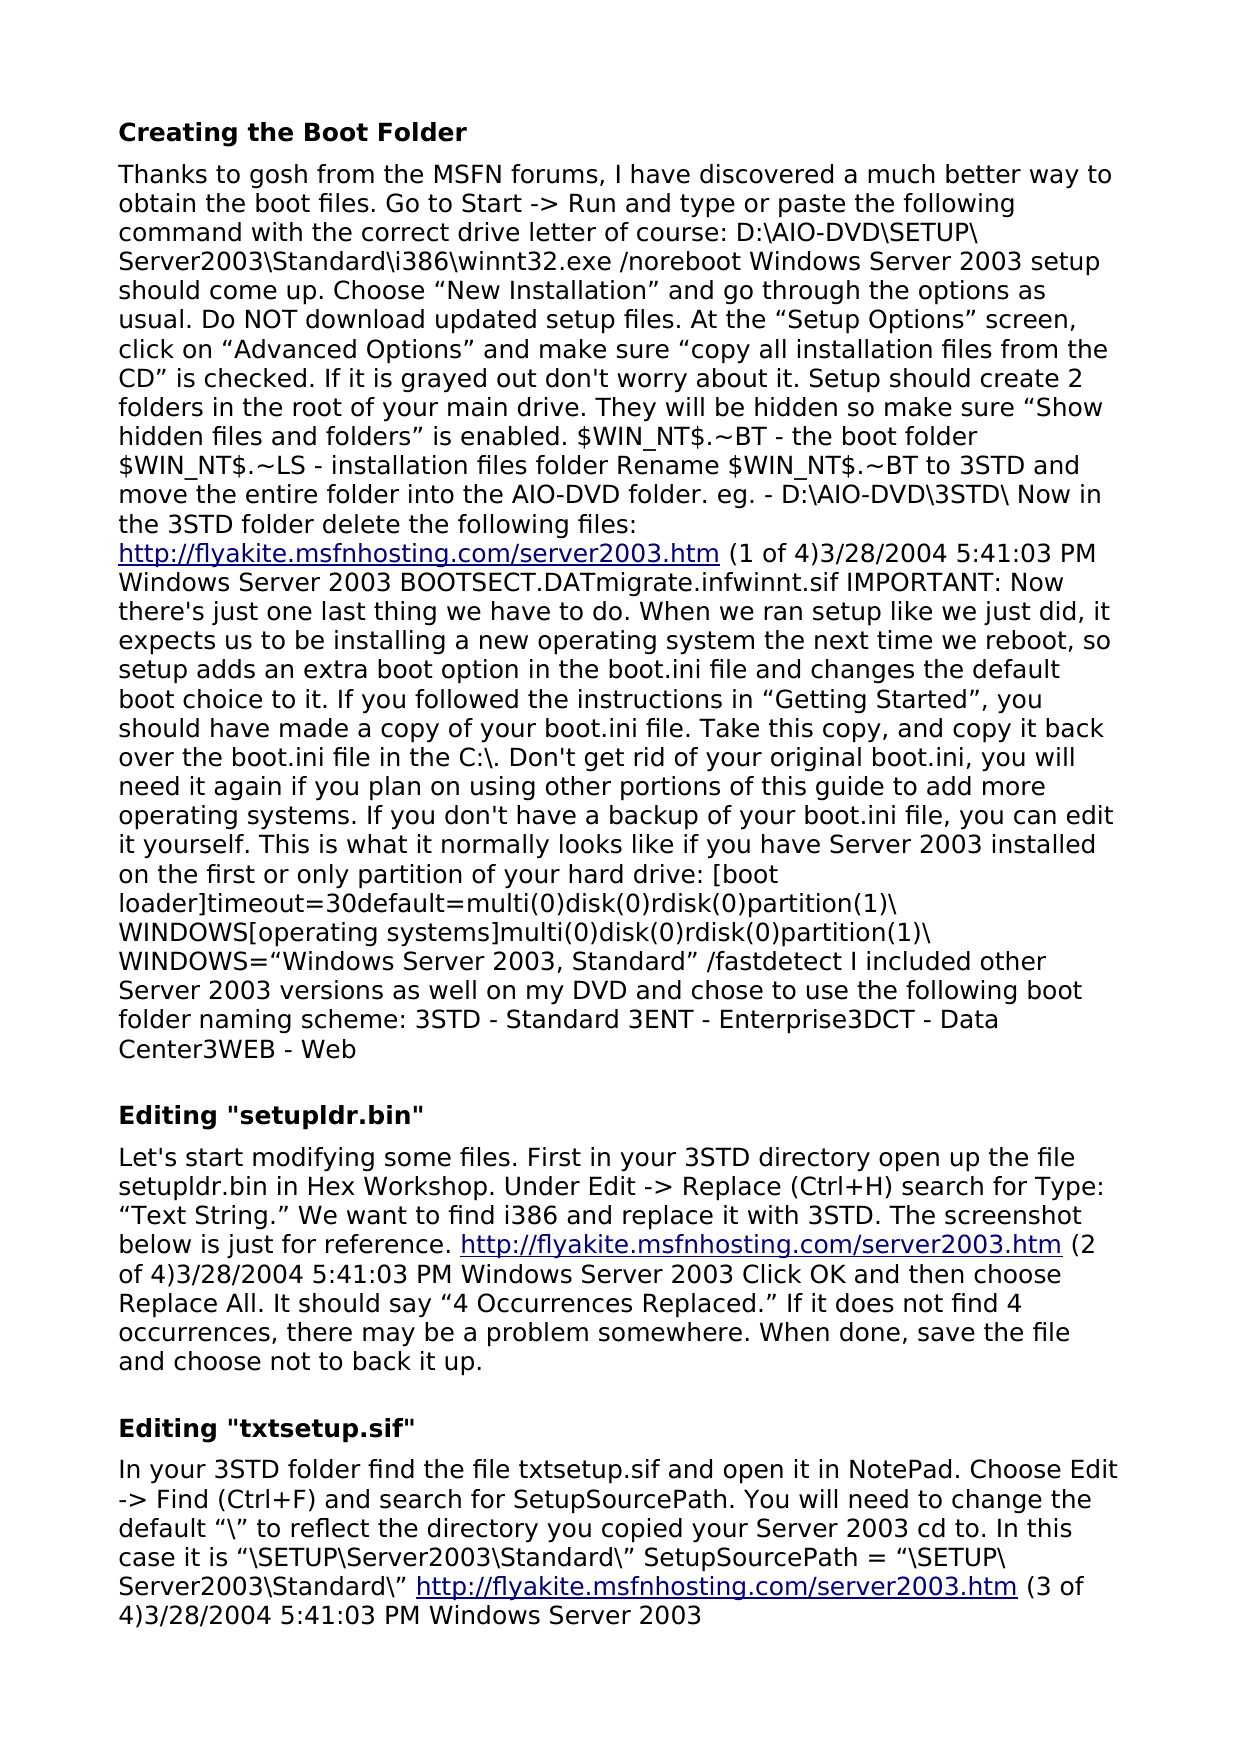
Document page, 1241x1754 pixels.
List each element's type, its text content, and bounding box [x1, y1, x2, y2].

subtitle Editing "txtsetup.sif" [118, 1414, 1122, 1443]
subtitle Editing "setupldr.bin" [118, 1101, 1122, 1131]
text In your 3STD folder find the file txtsetup.sif and open it in NotePad. Choose Edit -> Find (Ctrl+F) and search for SetupSourcePath. You will need to change the default “\” to reflect the directory you copied your Server 2003 cd to. In this case it is “\SETUP\Server2003\Standard\” SetupSourcePath = “\SETUP\Server2003\Standard\” http://flyakite.msfnhosting.com/server2003.htm (3 of 4)3/28/2004 5:41:03 PM Windows Server 2003 [118, 1456, 1122, 1631]
text Thanks to gosh from the MSFN forums, I have discovered a much better way to obtain the boot files. Go to Start -> Run and type or paste the following command with the correct drive letter of course: D:\AIO-DVD\SETUP\Server2003\Standard\i386\winnt32.exe /noreboot Windows Server 2003 setup should come up. Choose “New Installation” and go through the options as usual. Do NOT download updated setup files. At the “Setup Options” screen, click on “Advanced Options” and make sure “copy all installation files from the CD” is checked. If it is grayed out don't worry about it. Setup should create 2 folders in the root of your main drive. They will be hidden so make sure “Show hidden files and folders” is enabled. $WIN_NT$.~BT - the boot folder $WIN_NT$.~LS - installation files folder Rename $WIN_NT$.~BT to 3STD and move the entire folder into the AIO-DVD folder. eg. - D:\AIO-DVD\3STD\ Now in the 3STD folder delete the following files: http://flyakite.msfnhosting.com/server2003.htm (1 of 4)3/28/2004 5:41:03 PM Windows Server 2003 BOOTSECT.DATmigrate.infwinnt.sif IMPORTANT: Now there's just one last thing we have to do. When we ran setup like we just did, it expects us to be installing a new operating system the next time we reboot, so setup adds an extra boot option in the boot.ini file and changes the default boot choice to it. If you followed the instructions in “Getting Started”, you should have made a copy of your boot.ini file. Take this copy, and copy it back over the boot.ini file in the C:\. Don't get rid of your original boot.ini, you will need it again if you plan on using other portions of this guide to add more operating systems. If you don't have a backup of your boot.ini file, you can edit it yourself. This is what it normally looks like if you have Server 2003 installed on the first or only partition of your hard drive: [boot loader]timeout=30default=multi(0)disk(0)rdisk(0)partition(1)\WINDOWS[operating systems]multi(0)disk(0)rdisk(0)partition(1)\WINDOWS=“Windows Server 2003, Standard” /fastdetect I included other Server 2003 versions as well on my DVD and chose to use the following boot folder naming scheme: 3STD - Standard 3ENT - Enterprise3DCT - Data Center3WEB - Web [118, 160, 1122, 1064]
text Let's start modifying some files. First in your 3STD directory open up the file setupldr.bin in Hex Workshop. Under Edit -> Replace (Ctrl+H) search for Type: “Text String.” We want to find i386 and replace it with 3STD. The screenshot below is just for reference. http://flyakite.msfnhosting.com/server2003.htm (2 of 4)3/28/2004 5:41:03 PM Windows Server 2003 Click OK and then choose Replace All. It should say “4 Occurrences Replaced.” If it does not find 4 occurrences, there may be a problem somewhere. When done, save the file and choose not to back it up. [118, 1143, 1122, 1376]
subtitle Creating the Boot Folder [118, 118, 1122, 147]
